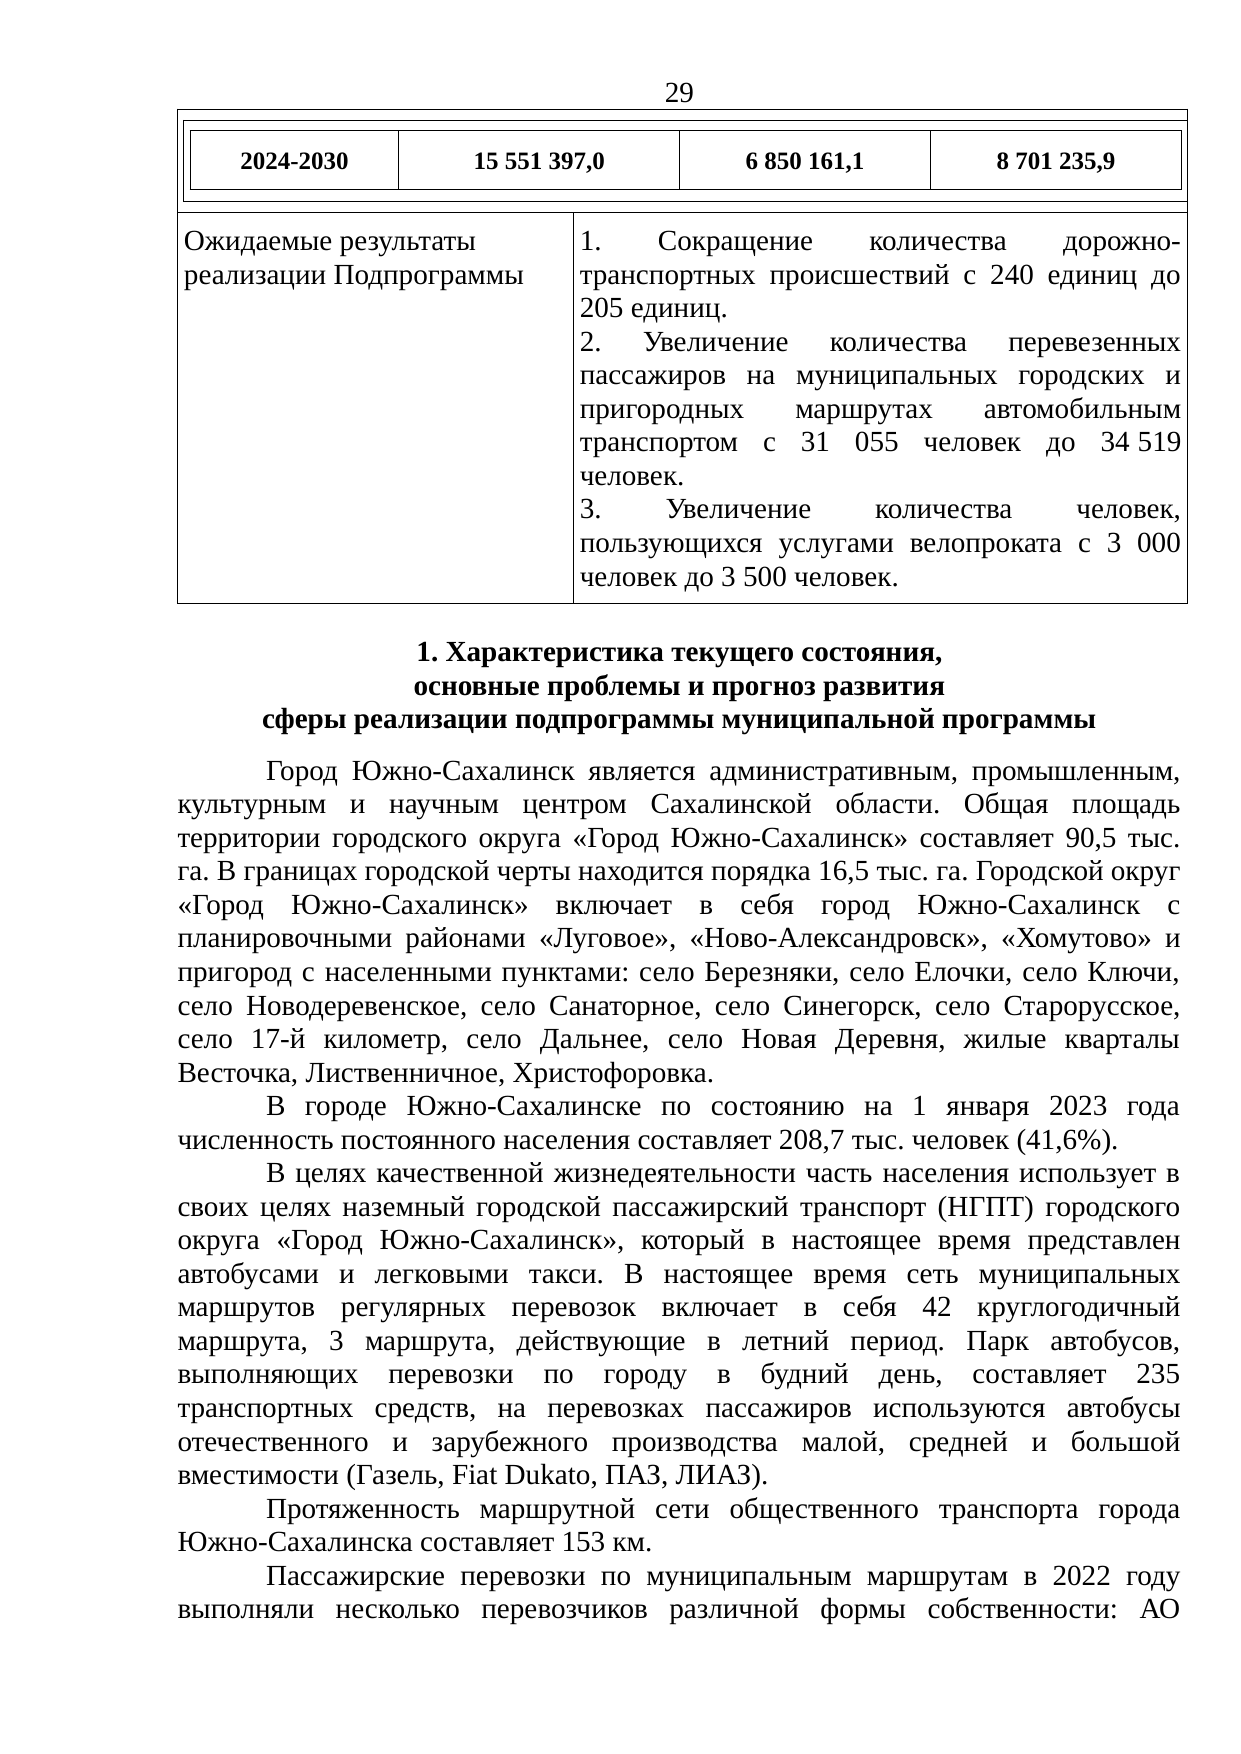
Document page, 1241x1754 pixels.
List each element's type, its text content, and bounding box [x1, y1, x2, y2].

table_cell 2024-2030 [191, 131, 398, 189]
table_cell Ожидаемые результаты реализации Подпрограммы [178, 213, 573, 603]
subtitle 1. Характеристика текущего состояния, [177, 634, 1181, 668]
text В целях качественной жизнедеятельности часть населения использует в своих целях наземный городской пассажирский транспорт (НГПТ) городского округа «Город Южно-Сахалинск», который в настоящее время представлен автобусами и легковыми такси. В настоящее время сеть муниципальных маршрутов регулярных перевозок включает в себя 42 круглогодичный маршрута, 3 маршрута, действующие в летний период. Парк автобусов, выполняющих перевозки по городу в будний день, составляет 235 транспортных средств, на перевозках пассажиров используются автобусы отечественного и зарубежного производства малой, средней и большой вместимости (Газель, Fiat Dukato, ПАЗ, ЛИАЗ). [177, 1155, 1181, 1491]
table_header [184, 121, 1187, 201]
table_cell 15 551 397,0 [399, 131, 679, 189]
text Протяженность маршрутной сети общественного транспорта города Южно-Сахалинска составляет 153 км. [177, 1491, 1181, 1558]
text Город Южно-Сахалинск является административным, промышленным, культурным и научным центром Сахалинской области. Общая площадь территории городского округа «Город Южно-Сахалинск» составляет 90,5 тыс. га. В границах городской черты находится порядка 16,5 тыс. га. Городской округ «Город Южно-Сахалинск» включает в себя город Южно-Сахалинск с планировочными районами «Луговое», «Ново-Александровск», «Хомутово» и пригород с населенными пунктами: село Березняки, село Елочки, село Ключи, село Новодеревенское, село Санаторное, село Синегорск, село Старорусское, село 17-й километр, село Дальнее, село Новая Деревня, жилые кварталы Весточка, Лиственничное, Христофоровка. [177, 753, 1181, 1088]
table_cell 1. Сокращение количества дорожно-транспортных происшествий с 240 единиц до 205 единиц. 2. Увеличение количества перевезенных пассажиров на муниципальных городских и пригородных маршрутах автомобильным транспортом с 31 055 человек до 34 519 человек. 3. Увеличение количества человек, пользующихся услугами велопроката с 3 000 человек до 3 500 человек. [574, 213, 1187, 603]
text основные проблемы и прогноз развития [177, 668, 1181, 702]
table_cell 8 701 235,9 [931, 131, 1181, 189]
table_cell [178, 110, 1187, 212]
text Пассажирские перевозки по муниципальным маршрутам в 2022 году выполняли несколько перевозчиков различной формы собственности: АО [177, 1558, 1181, 1625]
subtitle сферы реализации подпрограммы муниципальной программы [177, 702, 1181, 735]
table_cell 6 850 161,1 [680, 131, 930, 189]
text В городе Южно-Сахалинске по состоянию на 1 января 2023 года численность постоянного населения составляет 208,7 тыс. человек (41,6%). [177, 1088, 1181, 1155]
